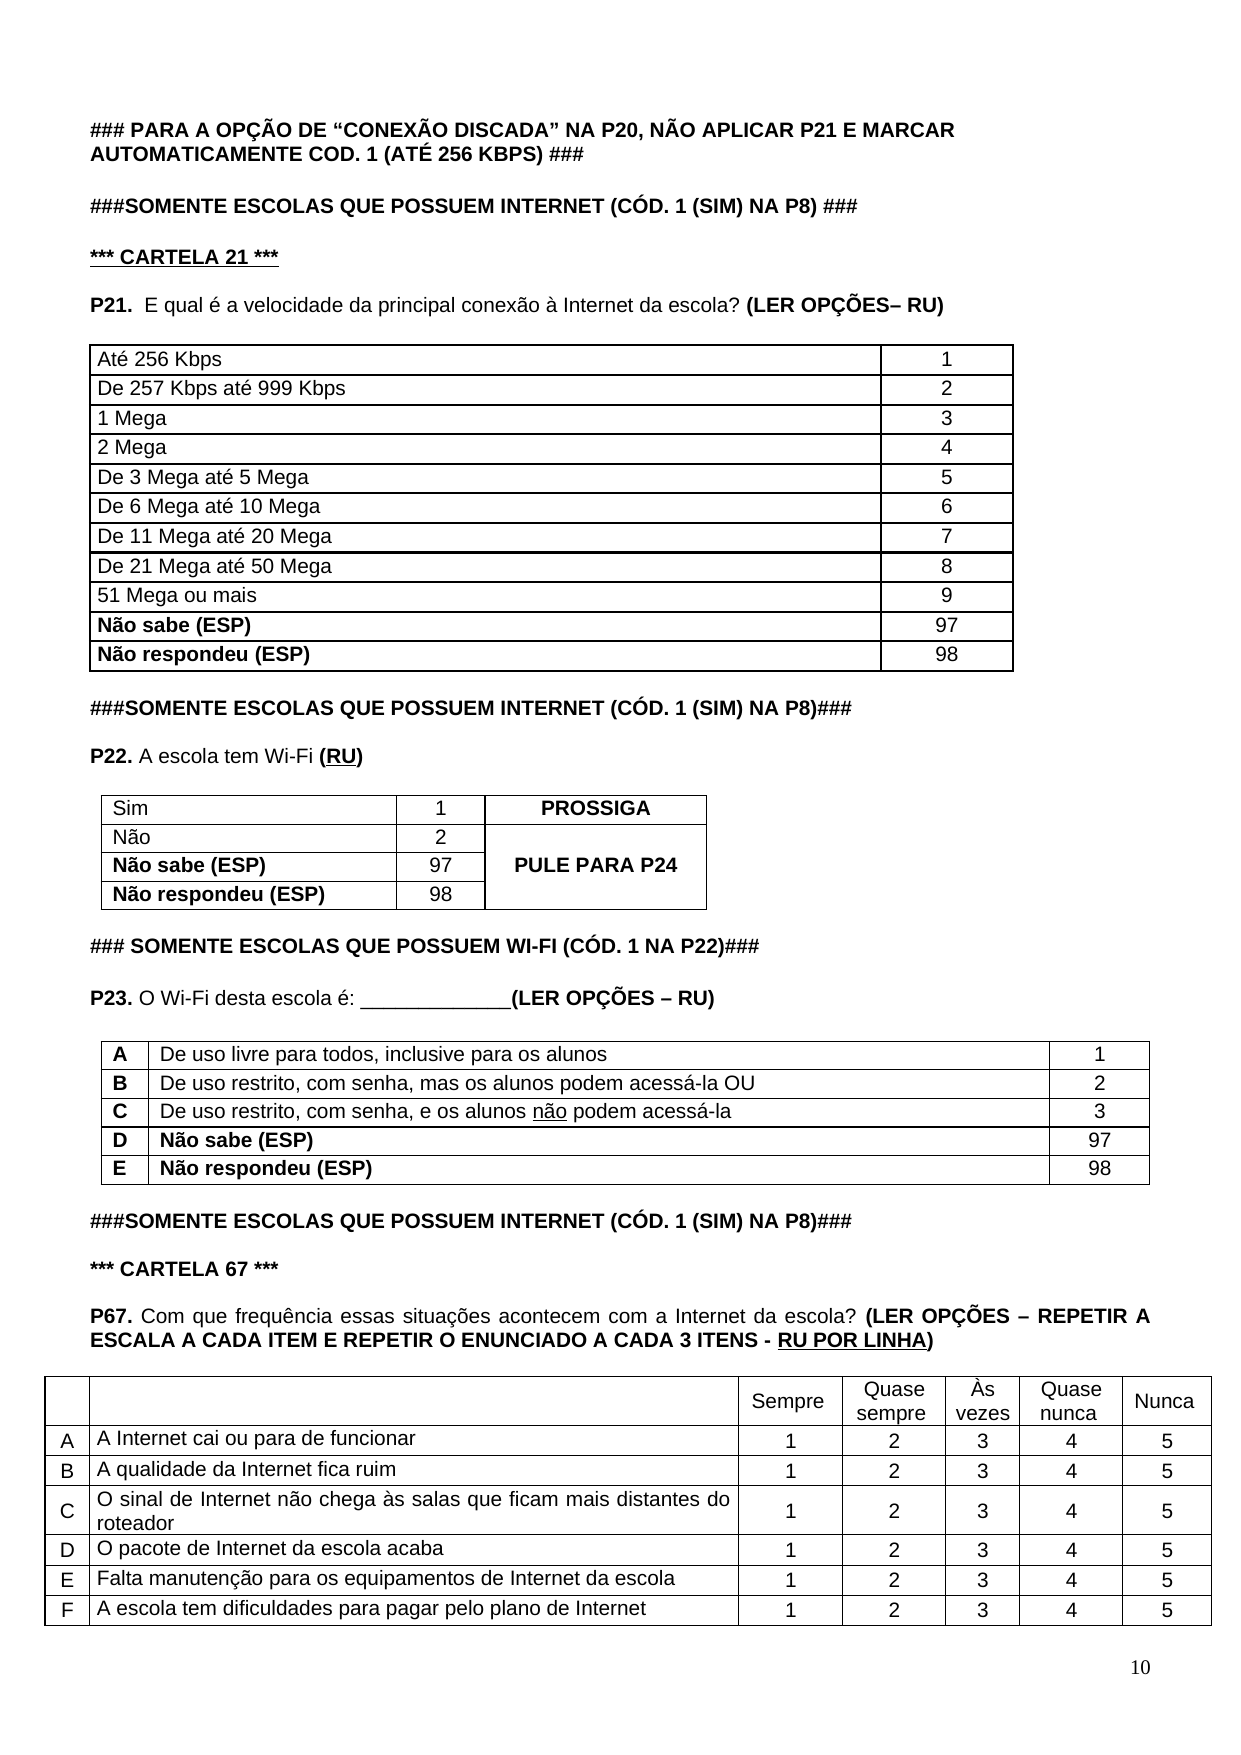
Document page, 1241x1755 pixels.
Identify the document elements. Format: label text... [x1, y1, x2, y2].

table_cell 2 [1050, 1070, 1149, 1098]
table_cell A [46, 1426, 89, 1455]
table_cell 1 [739, 1596, 842, 1625]
table_header A [102, 1042, 148, 1069]
text ### SOMENTE ESCOLAS QUE POSSUEM WI-FI (CÓD. 1 NA P22)### [90, 934, 1151, 958]
table_cell Não respondeu (ESP) [102, 882, 396, 909]
table_cell 2 [843, 1596, 945, 1625]
table_cell De 21 Mega até 50 Mega [91, 554, 880, 581]
table_cell 5 [1123, 1566, 1211, 1594]
table_cell 4 [1020, 1426, 1122, 1455]
table_cell 4 [1020, 1566, 1122, 1594]
table_cell 1 [739, 1486, 842, 1534]
text P21. E qual é a velocidade da principal conexão à Internet da escola? (LER OPÇÕES– RU) [90, 293, 1151, 317]
table_cell 98 [1050, 1156, 1149, 1183]
table_header Até 256 Kbps [91, 346, 880, 374]
table_cell 3 [1050, 1099, 1149, 1126]
table_cell Não [102, 825, 396, 852]
table_cell 98 [882, 642, 1012, 670]
table_cell B [46, 1456, 89, 1485]
table_cell 4 [1020, 1486, 1122, 1534]
table_cell 1 [739, 1566, 842, 1594]
table_cell 97 [882, 613, 1012, 640]
text P22. A escola tem Wi-Fi (RU) [90, 744, 1151, 768]
table_cell 3 [882, 406, 1012, 433]
table_cell 97 [397, 853, 484, 881]
table_header Sim [102, 796, 396, 824]
table_cell 2 [843, 1535, 945, 1564]
table_cell De 257 Kbps até 999 Kbps [91, 376, 880, 403]
table_header [46, 1377, 89, 1425]
table_cell 7 [882, 524, 1012, 551]
text *** CARTELA 21 *** [90, 245, 1151, 269]
table_header [90, 1377, 738, 1425]
table_cell 3 [946, 1456, 1019, 1485]
table_cell 5 [1123, 1535, 1211, 1564]
table_cell 98 [397, 882, 484, 909]
table_cell Não sabe (ESP) [91, 613, 880, 640]
table_header Sempre [739, 1377, 842, 1425]
table_header 1 [397, 796, 484, 824]
table_cell A Internet cai ou para de funcionar [90, 1426, 738, 1455]
table_cell 5 [1123, 1456, 1211, 1485]
text ###SOMENTE ESCOLAS QUE POSSUEM INTERNET (CÓD. 1 (SIM) NA P8)### [90, 696, 1151, 720]
table_cell 2 [882, 376, 1012, 403]
table_cell Não respondeu (ESP) [149, 1156, 1049, 1183]
table_cell 1 Mega [91, 406, 880, 433]
table_cell 97 [1050, 1128, 1149, 1155]
text P23. O Wi-Fi desta escola é: _____________(LER OPÇÕES – RU) [90, 986, 1151, 1010]
table_cell 5 [1123, 1596, 1211, 1625]
table_header 1 [882, 346, 1012, 374]
table_cell 2 [397, 825, 484, 852]
table_header Quase nunca [1020, 1377, 1122, 1425]
table_cell 5 [1123, 1426, 1211, 1455]
table_cell A escola tem dificuldades para pagar pelo plano de Internet [90, 1596, 738, 1625]
table_cell E [46, 1566, 89, 1594]
table_cell C [46, 1486, 89, 1534]
table_cell 3 [946, 1535, 1019, 1564]
table_cell 9 [882, 583, 1012, 611]
table_cell 5 [1123, 1486, 1211, 1534]
table_cell A qualidade da Internet fica ruim [90, 1456, 738, 1485]
table_cell B [102, 1070, 148, 1098]
table_cell C [102, 1099, 148, 1126]
text ### PARA A OPÇÃO DE “CONEXÃO DISCADA” NA P20, NÃO APLICAR P21 E MARCAR AUTOMATICAMENTE COD. 1 (ATÉ 256 KBPS) ### [90, 118, 1151, 166]
table_cell 2 [843, 1456, 945, 1485]
table_cell E [102, 1156, 148, 1183]
table_header 1 [1050, 1042, 1149, 1069]
table_cell De 3 Mega até 5 Mega [91, 465, 880, 492]
table_header Quase sempre [843, 1377, 945, 1425]
table_cell 1 [739, 1426, 842, 1455]
table_cell 2 Mega [91, 435, 880, 463]
table_cell De 11 Mega até 20 Mega [91, 524, 880, 551]
table_cell De 6 Mega até 10 Mega [91, 494, 880, 522]
table_cell Não sabe (ESP) [149, 1128, 1049, 1155]
table_cell D [46, 1535, 89, 1564]
table_cell 4 [1020, 1596, 1122, 1625]
table_cell 4 [882, 435, 1012, 463]
table_cell 4 [1020, 1456, 1122, 1485]
table_cell D [102, 1128, 148, 1155]
table_cell 1 [739, 1456, 842, 1485]
table_header Às vezes [946, 1377, 1019, 1425]
table_cell 6 [882, 494, 1012, 522]
table_cell 1 [739, 1535, 842, 1564]
table_cell Não sabe (ESP) [102, 853, 396, 881]
table_cell 3 [946, 1486, 1019, 1534]
table_cell 2 [843, 1566, 945, 1594]
table_cell Falta manutenção para os equipamentos de Internet da escola [90, 1566, 738, 1594]
table_header Nunca [1123, 1377, 1211, 1425]
text ###SOMENTE ESCOLAS QUE POSSUEM INTERNET (CÓD. 1 (SIM) NA P8)### [90, 1208, 1151, 1232]
table_cell De uso restrito, com senha, e os alunos não podem acessá-la [149, 1099, 1049, 1126]
table_cell 5 [882, 465, 1012, 492]
table_cell 2 [843, 1486, 945, 1534]
table_cell De uso restrito, com senha, mas os alunos podem acessá-la OU [149, 1070, 1049, 1098]
text P67. Com que frequência essas situações acontecem com a Internet da escola? (LER OPÇÕES – REPETIR A ESCALA A CADA ITEM E REPETIR O ENUNCIADO A CADA 3 ITENS - RU POR LINHA) [90, 1304, 1151, 1352]
table_cell 51 Mega ou mais [91, 583, 880, 611]
table_header De uso livre para todos, inclusive para os alunos [149, 1042, 1049, 1069]
table_cell 8 [882, 554, 1012, 581]
table_cell 3 [946, 1426, 1019, 1455]
table_header PROSSIGA [486, 796, 706, 824]
table_cell Não respondeu (ESP) [91, 642, 880, 670]
table_cell 2 [843, 1426, 945, 1455]
table_cell O pacote de Internet da escola acaba [90, 1535, 738, 1564]
text ###SOMENTE ESCOLAS QUE POSSUEM INTERNET (CÓD. 1 (SIM) NA P8) ### [90, 193, 1151, 217]
table_cell F [46, 1596, 89, 1625]
table_cell 4 [1020, 1535, 1122, 1564]
table_cell 3 [946, 1566, 1019, 1594]
text *** CARTELA 67 *** [90, 1256, 1151, 1280]
table_cell PULE PARA P24 [486, 825, 706, 909]
table_cell O sinal de Internet não chega às salas que ficam mais distantes do roteador [90, 1486, 738, 1534]
table_cell 3 [946, 1596, 1019, 1625]
